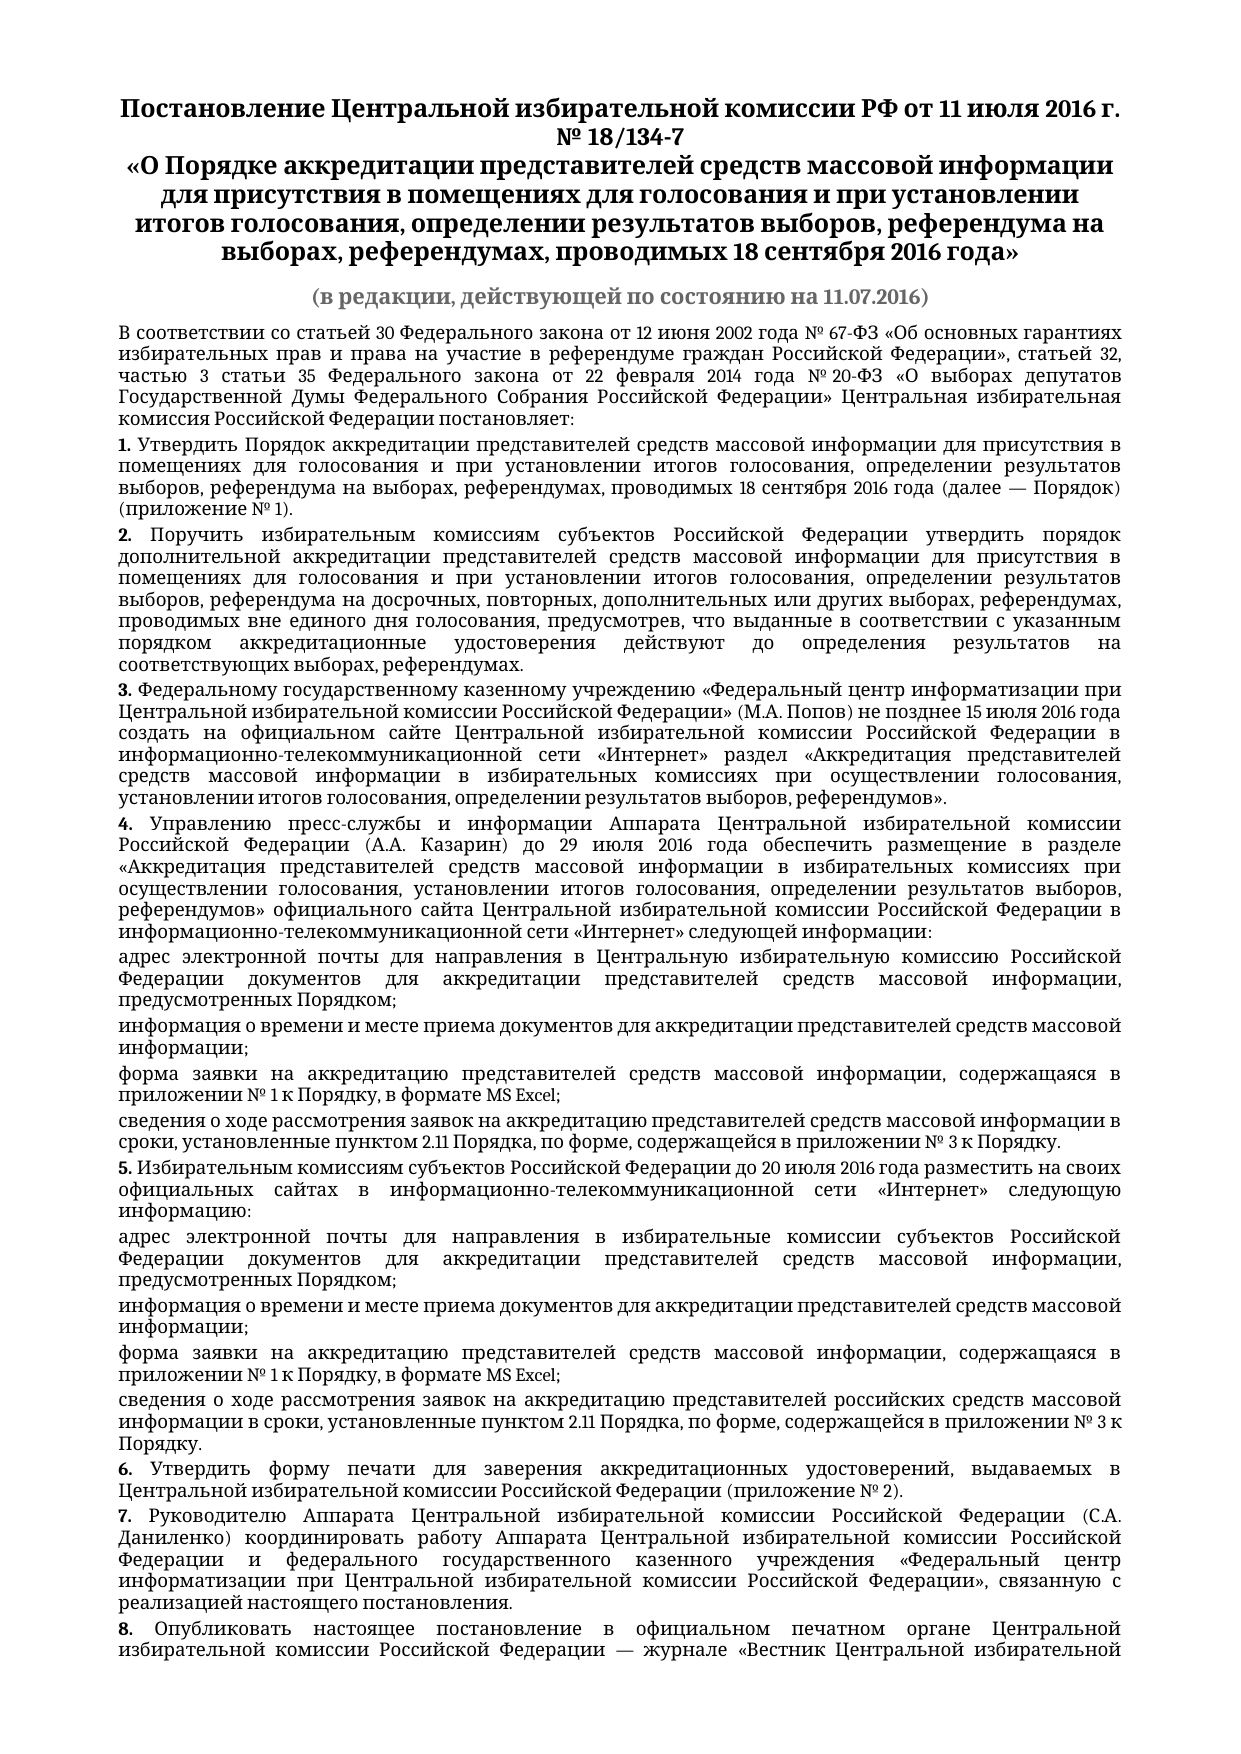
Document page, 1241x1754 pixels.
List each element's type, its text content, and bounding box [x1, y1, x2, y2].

text форма заявки на аккредитацию представителей средств массовой информации, содержащаяся в приложении № 1 к Порядку, в формате MS Excel; [118, 1063, 1122, 1106]
text 5. Избирательным комиссиям субъектов Российской Федерации до 20 июля 2016 года разместить на своих официальных сайтах в информационно-телекоммуникационной сети «Интернет» следующую информацию: [118, 1158, 1122, 1222]
subtitle Постановление Центральной избирательной комиссии РФ от 11 июля 2016 г. № 18/134-7 «О Порядке аккредитации представителей средств массовой информации для присутствия в помещениях для голосования и при установлении итогов голосования, определении результатов выборов, референдума на выборах, референдумах, проводимых 18 сентября 2016 года» [118, 94, 1122, 267]
text адрес электронной почты для направления в избирательные комиссии субъектов Российской Федерации документов для аккредитации представителей средств массовой информации, предусмотренных Порядком; [118, 1226, 1122, 1291]
text информация о времени и месте приема документов для аккредитации представителей средств массовой информации; [118, 1016, 1122, 1059]
text 2. Поручить избирательным комиссиям субъектов Российской Федерации утвердить порядок дополнительной аккредитации представителей средств массовой информации для присутствия в помещениях для голосования и при установлении итогов голосования, определении результатов выборов, референдума на досрочных, повторных, дополнительных или других выборах, референдумах, проводимых вне единого дня голосования, предусмотрев, что выданные в соответствии с указанным порядком аккредитационные удостоверения действуют до определения результатов на соответствующих выборах, референдумах. [118, 525, 1122, 676]
text 6. Утвердить форму печати для заверения аккредитационных удостоверений, выдаваемых в Центральной избирательной комиссии Российской Федерации (приложение № 2). [118, 1459, 1122, 1502]
text 8. Опубликовать настоящее постановление в официальном печатном органе Центральной избирательной комиссии Российской Федерации — журнале «Вестник Центральной избирательной [118, 1618, 1122, 1661]
text 4. Управлению пресс-службы и информации Аппарата Центральной избирательной комиссии Российской Федерации (А.А. Казарин) до 29 июля 2016 года обеспечить размещение в разделе «Аккредитация представителей средств массовой информации в избирательных комиссиях при осуществлении голосования, установлении итогов голосования, определении результатов выборов, референдумов» официального сайта Центральной избирательной комиссии Российской Федерации в информационно-телекоммуникационной сети «Интернет» следующей информации: [118, 813, 1122, 943]
text 7. Руководителю Аппарата Центральной избирательной комиссии Российской Федерации (С.А. Даниленко) координировать работу Аппарата Центральной избирательной комиссии Российской Федерации и федерального государственного казенного учреждения «Федеральный центр информатизации при Центральной избирательной комиссии Российской Федерации», связанную с реализацией настоящего постановления. [118, 1506, 1122, 1614]
text информация о времени и месте приема документов для аккредитации представителей средств массовой информации; [118, 1295, 1122, 1338]
text В соответствии со статьей 30 Федерального закона от 12 июня 2002 года № 67-ФЗ «Об основных гарантиях избирательных прав и права на участие в референдуме граждан Российской Федерации», статьей 32, частью 3 статьи 35 Федерального закона от 22 февраля 2014 года № 20-ФЗ «О выборах депутатов Государственной Думы Федерального Собрания Российской Федерации» Центральная избирательная комиссия Российской Федерации постановляет: [118, 322, 1122, 430]
text 1. Утвердить Порядок аккредитации представителей средств массовой информации для присутствия в помещениях для голосования и при установлении итогов голосования, определении результатов выборов, референдума на выборах, референдумах, проводимых 18 сентября 2016 года (далее — Порядок) (приложение № 1). [118, 434, 1122, 521]
text сведения о ходе рассмотрения заявок на аккредитацию представителей средств массовой информации в сроки, установленные пунктом 2.11 Порядка, по форме, содержащейся в приложении № 3 к Порядку. [118, 1110, 1122, 1153]
text адрес электронной почты для направления в Центральную избирательную комиссию Российской Федерации документов для аккредитации представителей средств массовой информации, предусмотренных Порядком; [118, 947, 1122, 1012]
text форма заявки на аккредитацию представителей средств массовой информации, содержащаяся в приложении № 1 к Порядку, в формате MS Excel; [118, 1343, 1122, 1386]
text сведения о ходе рассмотрения заявок на аккредитацию представителей российских средств массовой информации в сроки, установленные пунктом 2.11 Порядка, по форме, содержащейся в приложении № 3 к Порядку. [118, 1390, 1122, 1454]
subtitle (в редакции, действующей по состоянию на 11.07.2016) [118, 285, 1122, 310]
text 3. Федеральному государственному казенному учреждению «Федеральный центр информатизации при Центральной избирательной комиссии Российской Федерации» (М.А. Попов) не позднее 15 июля 2016 года создать на официальном сайте Центральной избирательной комиссии Российской Федерации в информационно-телекоммуникационной сети «Интернет» раздел «Аккредитация представителей средств массовой информации в избирательных комиссиях при осуществлении голосования, установлении итогов голосования, определении результатов выборов, референдумов». [118, 680, 1122, 809]
